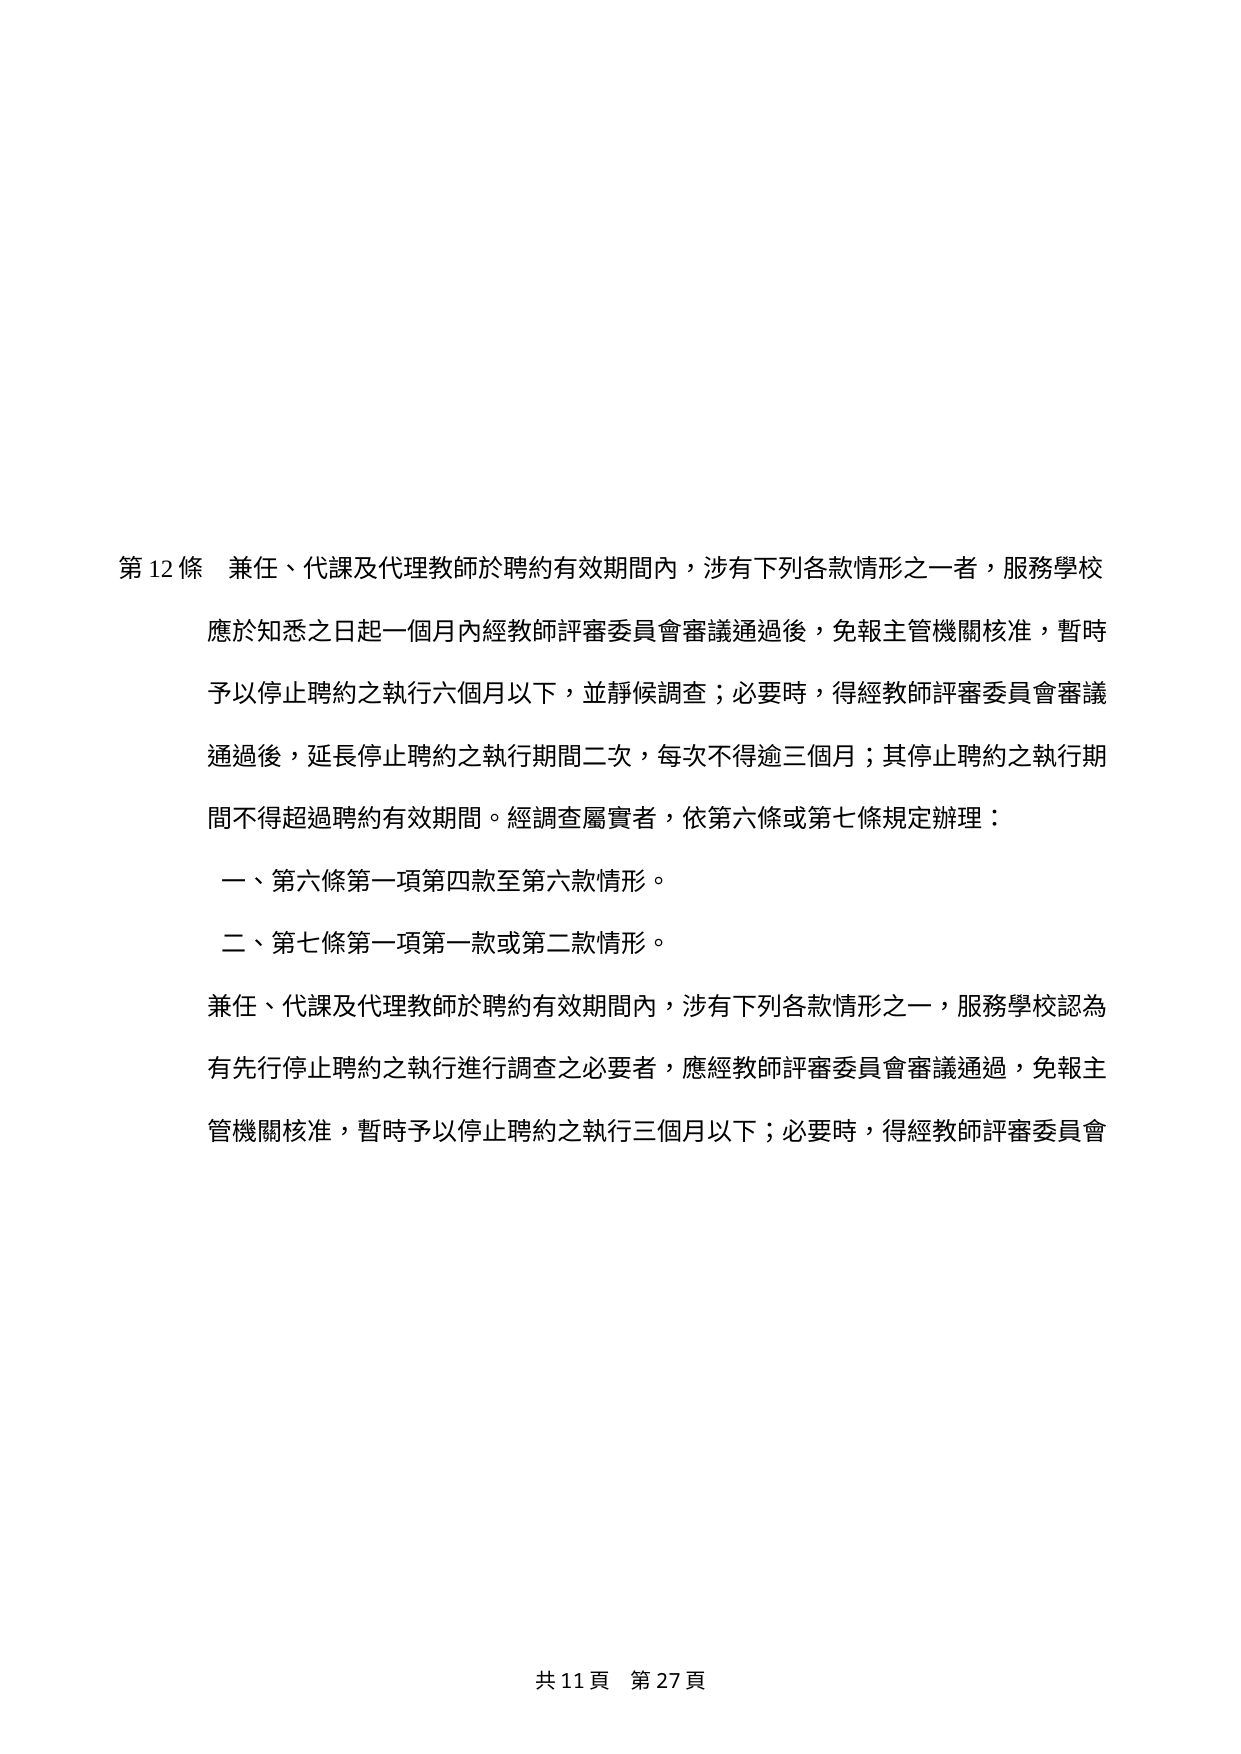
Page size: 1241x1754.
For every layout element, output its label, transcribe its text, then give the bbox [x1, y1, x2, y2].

text 二、第七條第一項第一款或第二款情形。 [207, 900, 1122, 962]
text 一、第六條第一項第四款至第六款情形。 [207, 837, 1122, 900]
text 第12條 兼任、代課及代理教師於聘約有效期間內，涉有下列各款情形之一者，服務學校應於知悉之日起一個月內經教師評審委員會審議通過後，免報主管機關核准，暫時予以停止聘約之執行六個月以下，並靜候調查；必要時，得經教師評審委員會審議通過後，延長停止聘約之執行期間二次，每次不得逾三個月；其停止聘約之執行期間不得超過聘約有效期間。經調查屬實者，依第六條或第七條規定辦理： [118, 525, 1122, 837]
text 兼任、代課及代理教師於聘約有效期間內，涉有下列各款情形之一，服務學校認為有先行停止聘約之執行進行調查之必要者，應經教師評審委員會審議通過，免報主管機關核准，暫時予以停止聘約之執行三個月以下；必要時，得經教師評審委員會 [207, 962, 1122, 1150]
